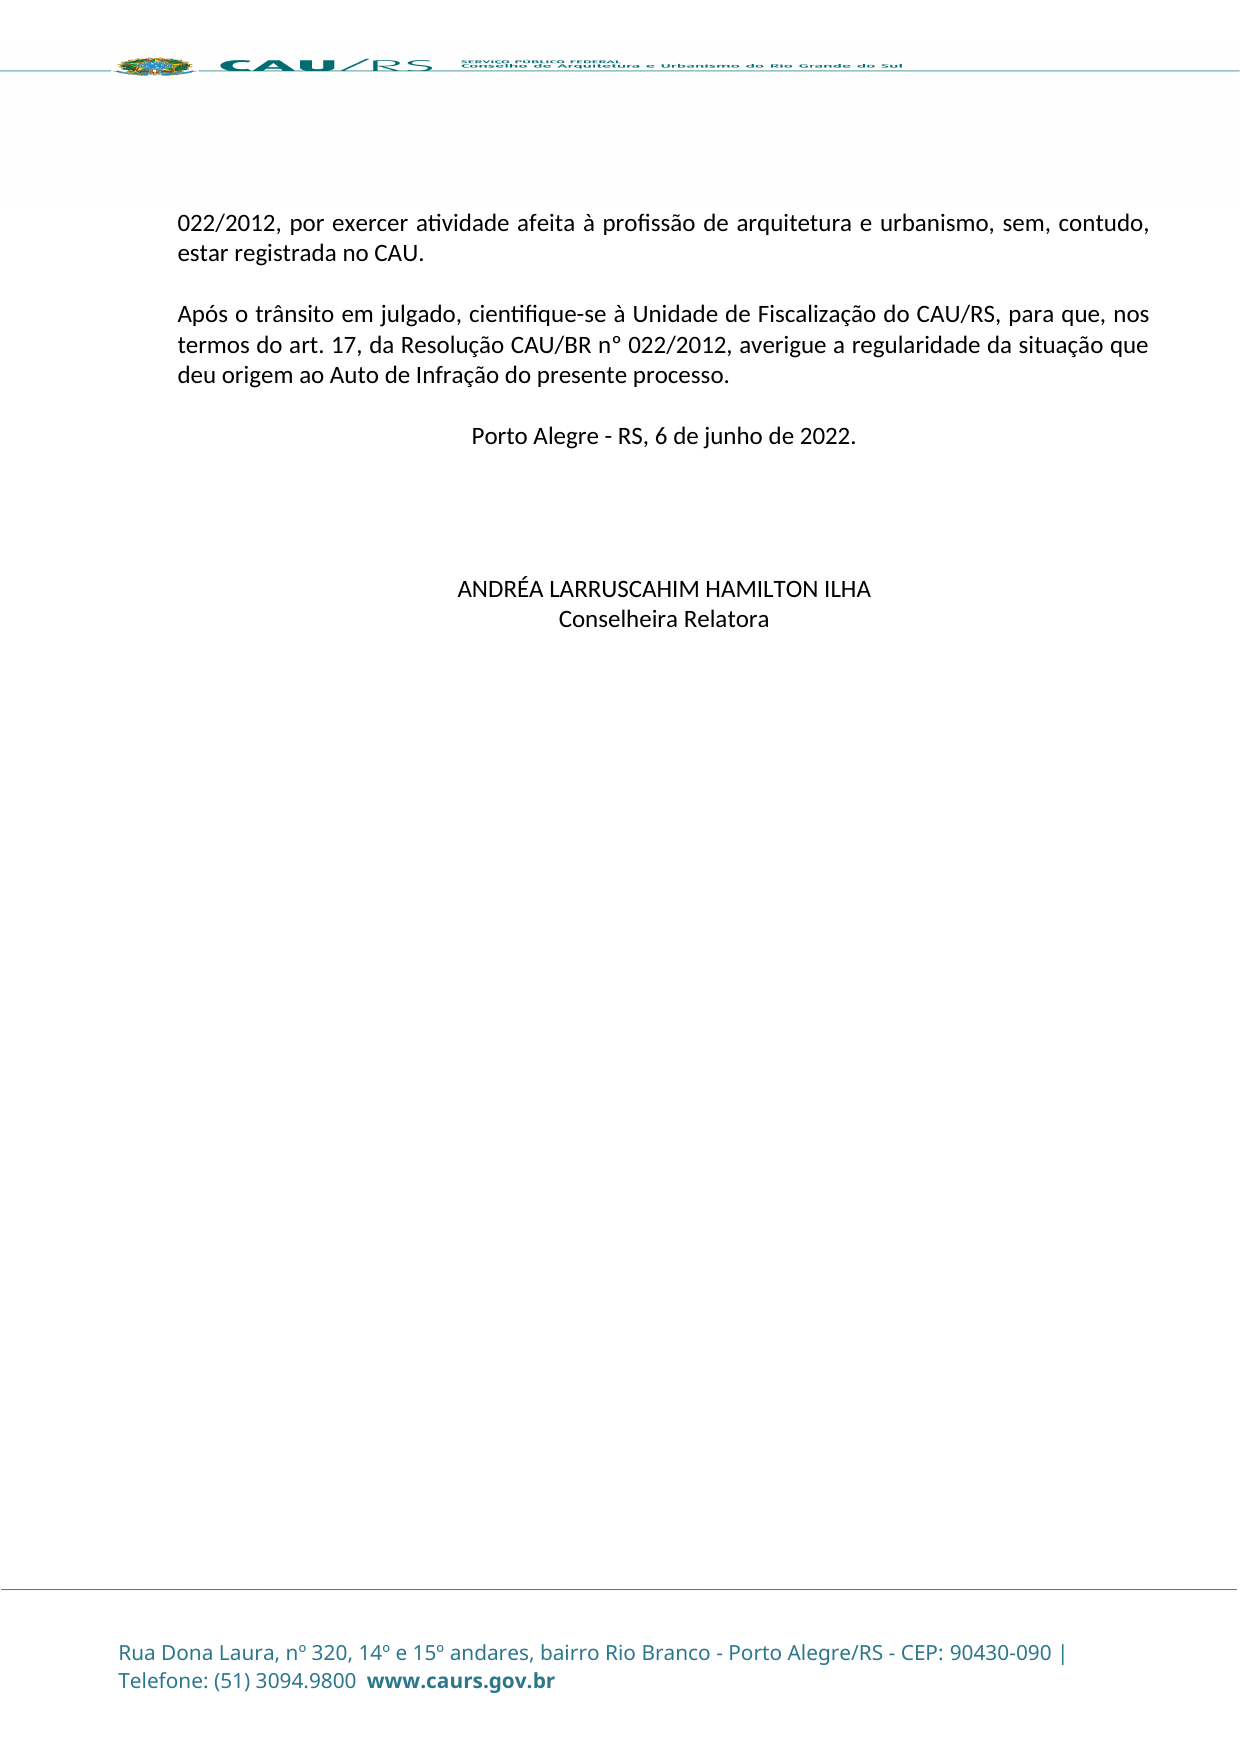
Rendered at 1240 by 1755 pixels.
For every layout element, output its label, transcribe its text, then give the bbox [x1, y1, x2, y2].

text Conselheira Relatora [177, 603, 1151, 634]
text Após o trânsito em julgado, cientifique-se à Unidade de Fiscalização do CAU/RS, para que, nos termos do art. 17, da Resolução CAU/BR nº 022/2012, averigue a regularidade da situação que deu origem ao Auto de Infração do presente processo. [177, 298, 1151, 390]
text 022/2012, por exercer atividade afeita à profissão de arquitetura e urbanismo, sem, contudo, estar registrada no CAU. [177, 207, 1151, 268]
text ANDRÉA LARRUSCAHIM HAMILTON ILHA [177, 573, 1151, 603]
text Porto Alegre - RS, 6 de junho de 2022. [177, 420, 1151, 451]
